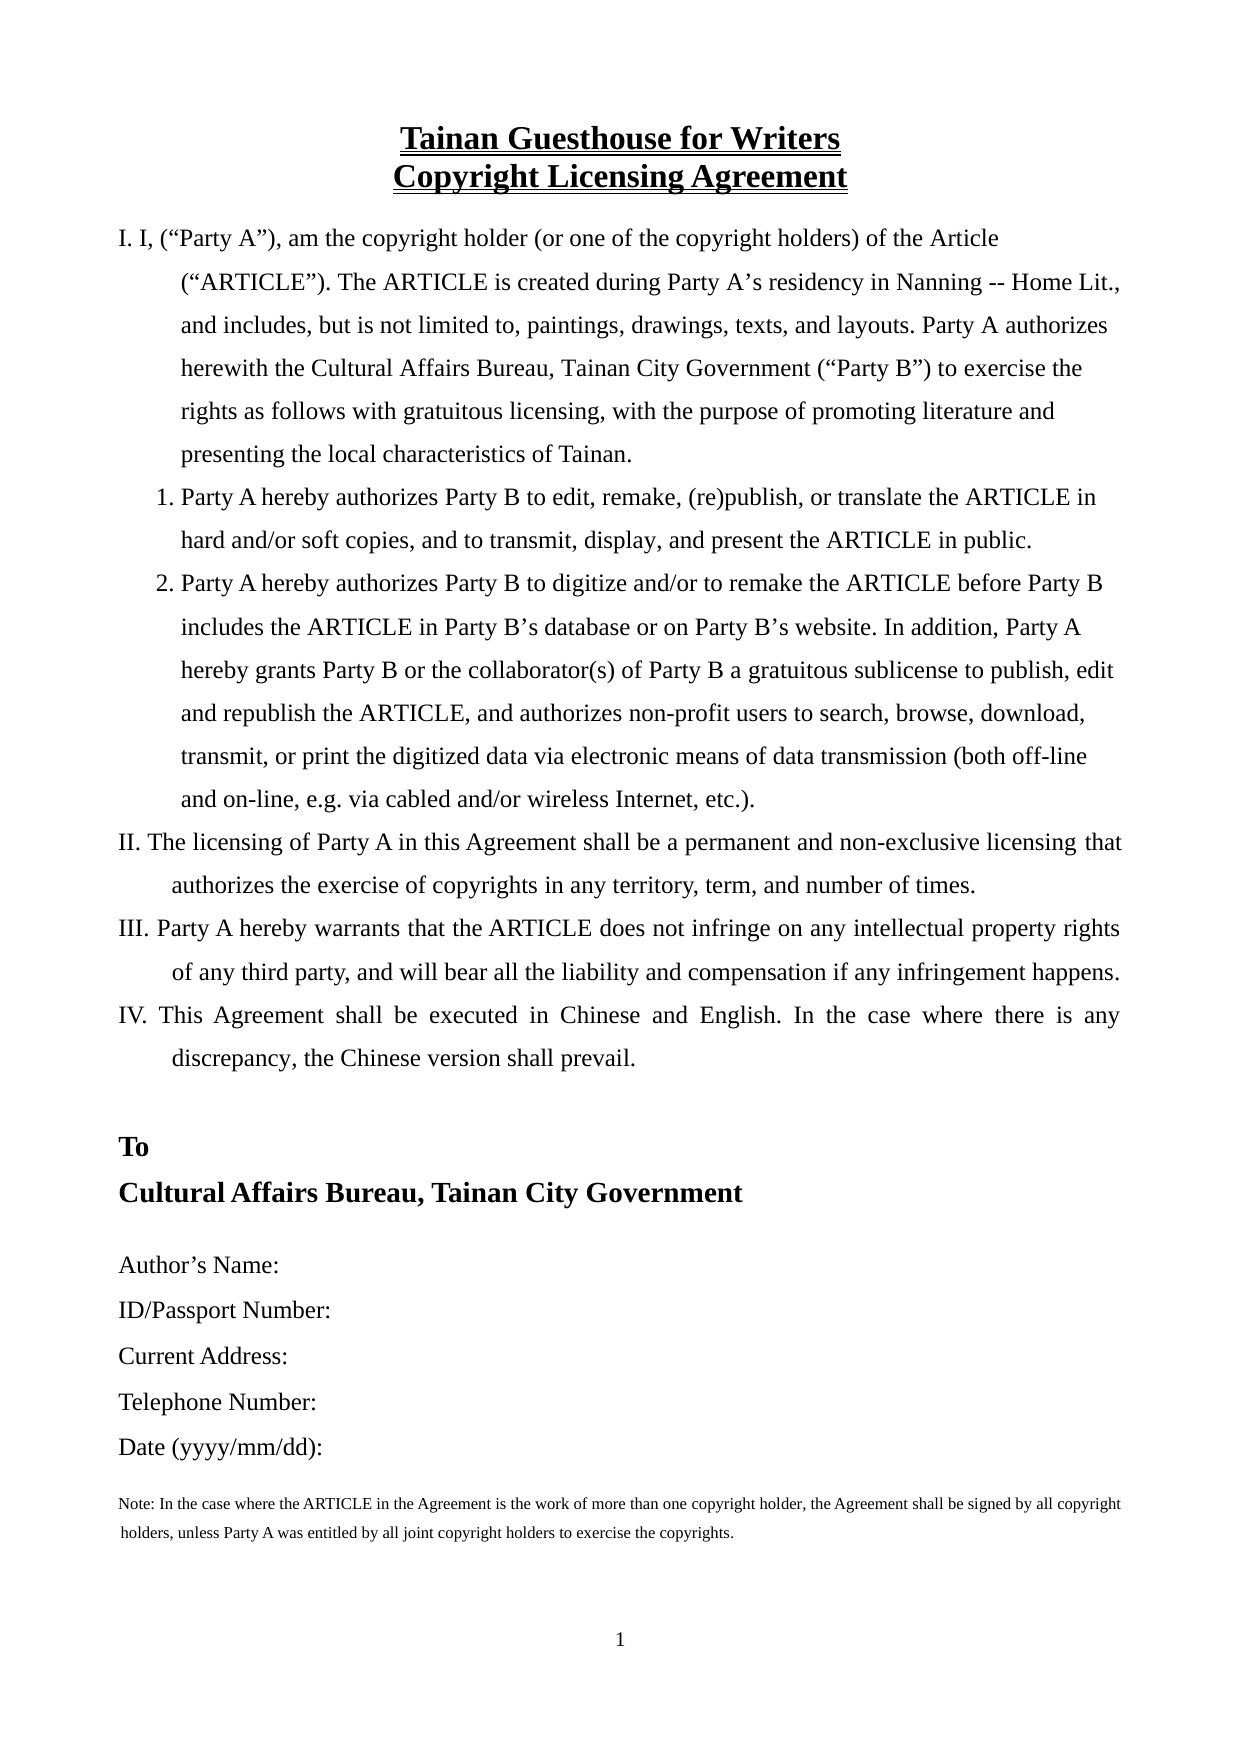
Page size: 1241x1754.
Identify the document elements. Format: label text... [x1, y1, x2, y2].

text 2. Party A hereby authorizes Party B to digitize and/or to remake the ARTICLE before Party B includes the ARTICLE in Party B’s database or on Party B’s website. In addition, Party A hereby grants Party B or the collaborator(s) of Party B a gratuitous sublicense to publish, edit and republish the ARTICLE, and authorizes non-profit users to search, browse, download, transmit, or print the digitized data via electronic means of data transmission (both off-line and on-line, e.g. via cabled and/or wireless Internet, etc.). [156, 568, 1122, 813]
text Note: In the case where the ARTICLE in the Agreement is the work of more than one copyright holder, the Agreement shall be signed by all copyright holders, unless Party A was entitled by all joint copyright holders to exercise the copyrights. [118, 1494, 1122, 1542]
text I. I, (“Party A”), am the copyright holder (or one of the copyright holders) of the Article (“ARTICLE”). The ARTICLE is created during Party A’s residency in Nanning -- Home Lit., and includes, but is not limited to, paintings, drawings, texts, and layouts. Party A authorizes herewith the Cultural Affairs Bureau, Tainan City Government (“Party B”) to exercise the rights as follows with gratuitous licensing, with the purpose of promoting literature and presenting the local characteristics of Tainan. [118, 223, 1122, 468]
text III. Party A hereby warrants that the ARTICLE does not infringe on any intellectual property rights of any third party, and will bear all the liability and compensation if any infringement happens. [118, 913, 1122, 985]
text To [118, 1129, 1122, 1163]
text Tainan Guesthouse for Writers [118, 118, 1122, 156]
text Current Address: [118, 1341, 1122, 1370]
text Date (yyyy/mm/dd): [118, 1432, 1122, 1461]
text Author’s Name: [118, 1250, 1122, 1279]
text Cultural Affairs Bureau, Tainan City Government [118, 1175, 1122, 1209]
text ID/Passport Number: [118, 1296, 1122, 1324]
text IV. This Agreement shall be executed in Chinese and English. In the case where there is any discrepancy, the Chinese version shall prevail. [118, 1000, 1122, 1072]
text Copyright Licensing Agreement [118, 156, 1122, 195]
text Telephone Number: [118, 1387, 1122, 1415]
text II. The licensing of Party A in this Agreement shall be a permanent and non-exclusive licensing that authorizes the exercise of copyrights in any territory, term, and number of times. [118, 827, 1122, 899]
text 1. Party A hereby authorizes Party B to edit, remake, (re)publish, or translate the ARTICLE in hard and/or soft copies, and to transmit, display, and present the ARTICLE in public. [156, 482, 1122, 554]
